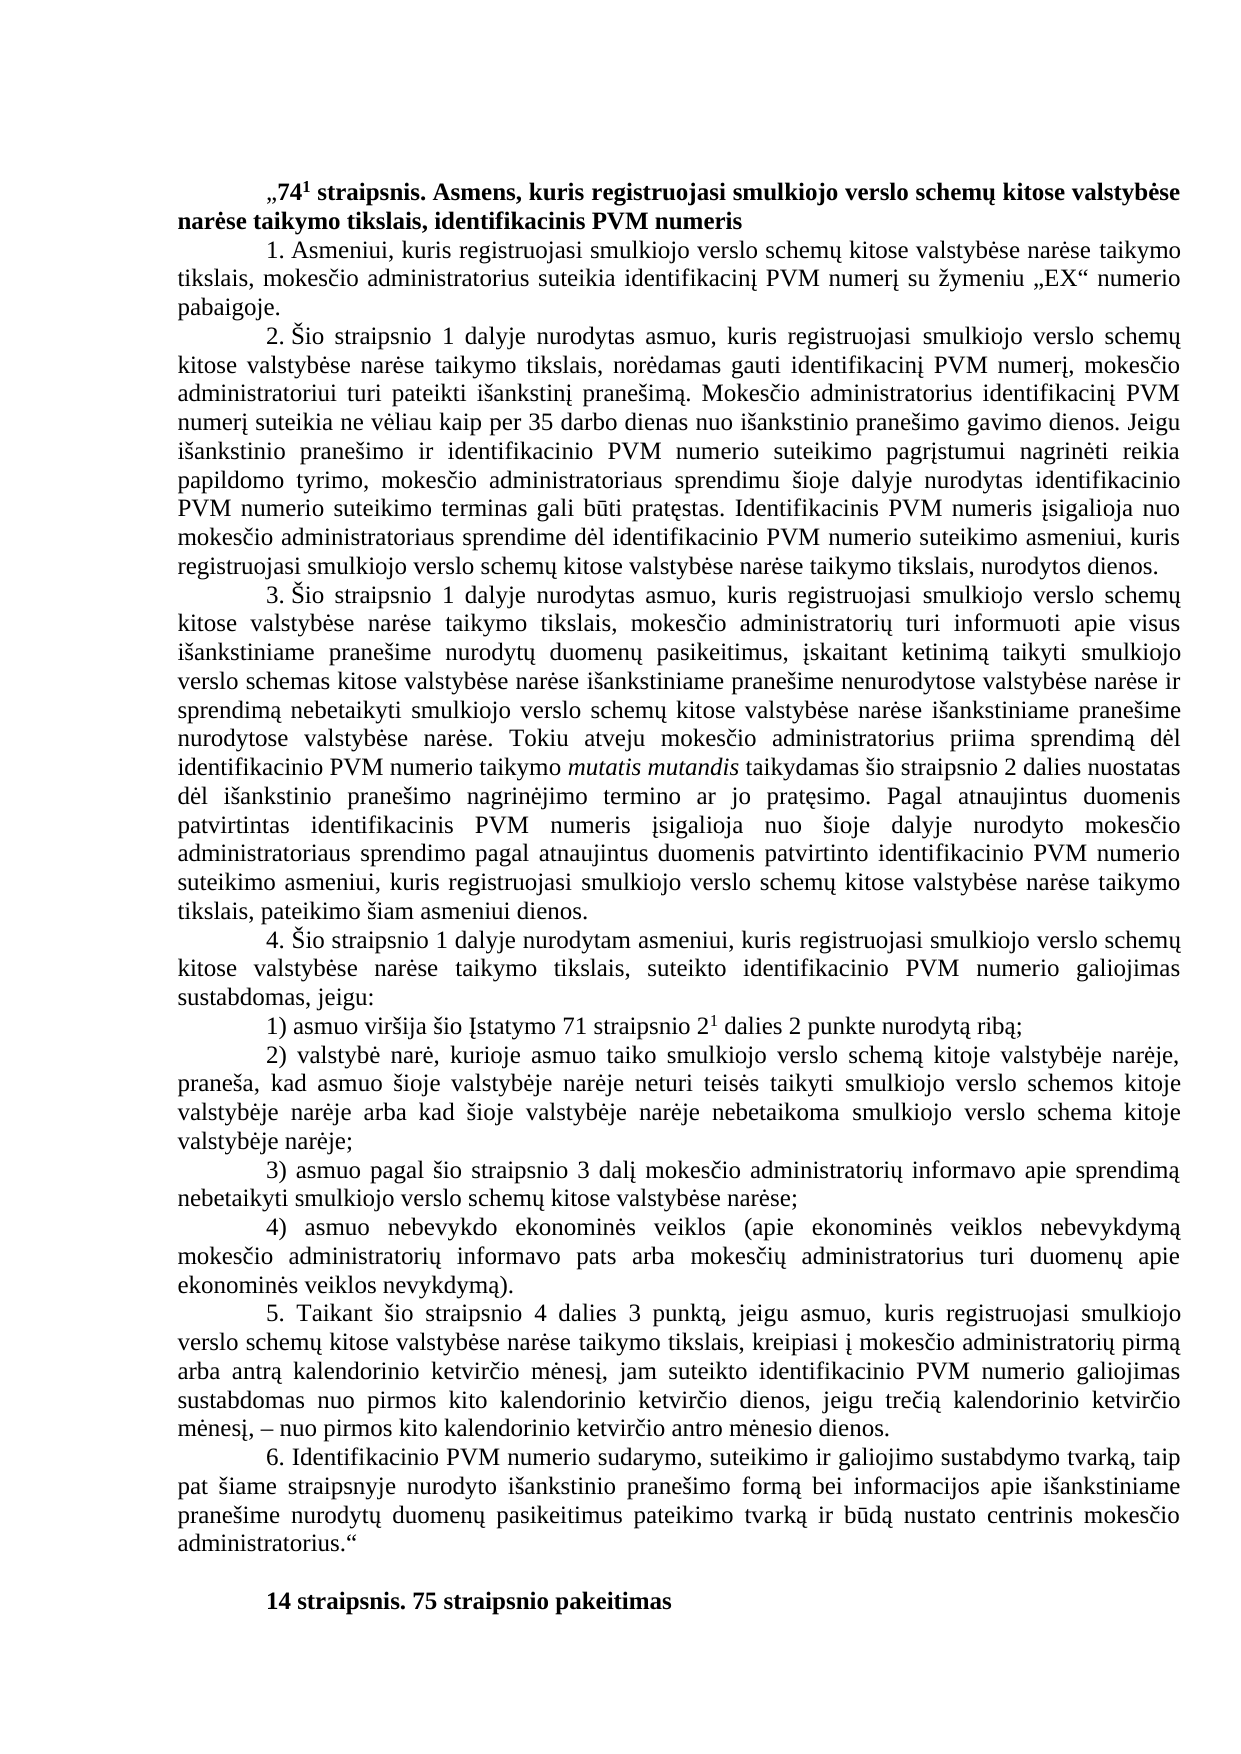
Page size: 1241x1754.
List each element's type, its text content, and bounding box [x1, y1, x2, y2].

text 3. Šio straipsnio 1 dalyje nurodytas asmuo, kuris registruojasi smulkiojo verslo schemų kitose valstybėse narėse taikymo tikslais, mokesčio administratorių turi informuoti apie visus išankstiniame pranešime nurodytų duomenų pasikeitimus, įskaitant ketinimą taikyti smulkiojo verslo schemas kitose valstybėse narėse išankstiniame pranešime nenurodytose valstybėse narėse ir sprendimą nebetaikyti smulkiojo verslo schemų kitose valstybėse narėse išankstiniame pranešime nurodytose valstybėse narėse. Tokiu atveju mokesčio administratorius priima sprendimą dėl identifikacinio PVM numerio taikymo mutatis mutandis taikydamas šio straipsnio 2 dalies nuostatas dėl išankstinio pranešimo nagrinėjimo termino ar jo pratęsimo. Pagal atnaujintus duomenis patvirtintas identifikacinis PVM numeris įsigalioja nuo šioje dalyje nurodyto mokesčio administratoriaus sprendimo pagal atnaujintus duomenis patvirtinto identifikacinio PVM numerio suteikimo asmeniui, kuris registruojasi smulkiojo verslo schemų kitose valstybėse narėse taikymo tikslais, pateikimo šiam asmeniui dienos. [177, 580, 1181, 925]
text 1. Asmeniui, kuris registruojasi smulkiojo verslo schemų kitose valstybėse narėse taikymo tikslais, mokesčio administratorius suteikia identifikacinį PVM numerį su žymeniu „EX“ numerio pabaigoje. [177, 235, 1181, 321]
text 1) asmuo viršija šio Įstatymo 71 straipsnio 21 dalies 2 punkte nurodytą ribą; [177, 1011, 1181, 1040]
text 2. Šio straipsnio 1 dalyje nurodytas asmuo, kuris registruojasi smulkiojo verslo schemų kitose valstybėse narėse taikymo tikslais, norėdamas gauti identifikacinį PVM numerį, mokesčio administratoriui turi pateikti išankstinį pranešimą. Mokesčio administratorius identifikacinį PVM numerį suteikia ne vėliau kaip per 35 darbo dienas nuo išankstinio pranešimo gavimo dienos. Jeigu išankstinio pranešimo ir identifikacinio PVM numerio suteikimo pagrįstumui nagrinėti reikia papildomo tyrimo, mokesčio administratoriaus sprendimu šioje dalyje nurodytas identifikacinio PVM numerio suteikimo terminas gali būti pratęstas. Identifikacinis PVM numeris įsigalioja nuo mokesčio administratoriaus sprendime dėl identifikacinio PVM numerio suteikimo asmeniui, kuris registruojasi smulkiojo verslo schemų kitose valstybėse narėse taikymo tikslais, nurodytos dienos. [177, 321, 1181, 580]
text 14 straipsnis. 75 straipsnio pakeitimas [177, 1586, 1181, 1615]
text „741 straipsnis. Asmens, kuris registruojasi smulkiojo verslo schemų kitose valstybėse narėse taikymo tikslais, identifikacinis PVM numeris [177, 177, 1181, 235]
text 2) valstybė narė, kurioje asmuo taiko smulkiojo verslo schemą kitoje valstybėje narėje, praneša, kad asmuo šioje valstybėje narėje neturi teisės taikyti smulkiojo verslo schemos kitoje valstybėje narėje arba kad šioje valstybėje narėje nebetaikoma smulkiojo verslo schema kitoje valstybėje narėje; [177, 1040, 1181, 1155]
text 3) asmuo pagal šio straipsnio 3 dalį mokesčio administratorių informavo apie sprendimą nebetaikyti smulkiojo verslo schemų kitose valstybėse narėse; [177, 1155, 1181, 1212]
text 4) asmuo nebevykdo ekonominės veiklos (apie ekonominės veiklos nebevykdymą mokesčio administratorių informavo pats arba mokesčių administratorius turi duomenų apie ekonominės veiklos nevykdymą). [177, 1212, 1181, 1298]
text 4. Šio straipsnio 1 dalyje nurodytam asmeniui, kuris registruojasi smulkiojo verslo schemų kitose valstybėse narėse taikymo tikslais, suteikto identifikacinio PVM numerio galiojimas sustabdomas, jeigu: [177, 925, 1181, 1011]
text 5. Taikant šio straipsnio 4 dalies 3 punktą, jeigu asmuo, kuris registruojasi smulkiojo verslo schemų kitose valstybėse narėse taikymo tikslais, kreipiasi į mokesčio administratorių pirmą arba antrą kalendorinio ketvirčio mėnesį, jam suteikto identifikacinio PVM numerio galiojimas sustabdomas nuo pirmos kito kalendorinio ketvirčio dienos, jeigu trečią kalendorinio ketvirčio mėnesį, – nuo pirmos kito kalendorinio ketvirčio antro mėnesio dienos. [177, 1298, 1181, 1442]
text 6. Identifikacinio PVM numerio sudarymo, suteikimo ir galiojimo sustabdymo tvarką, taip pat šiame straipsnyje nurodyto išankstinio pranešimo formą bei informacijos apie išankstiniame pranešime nurodytų duomenų pasikeitimus pateikimo tvarką ir būdą nustato centrinis mokesčio administratorius.“ [177, 1442, 1181, 1557]
